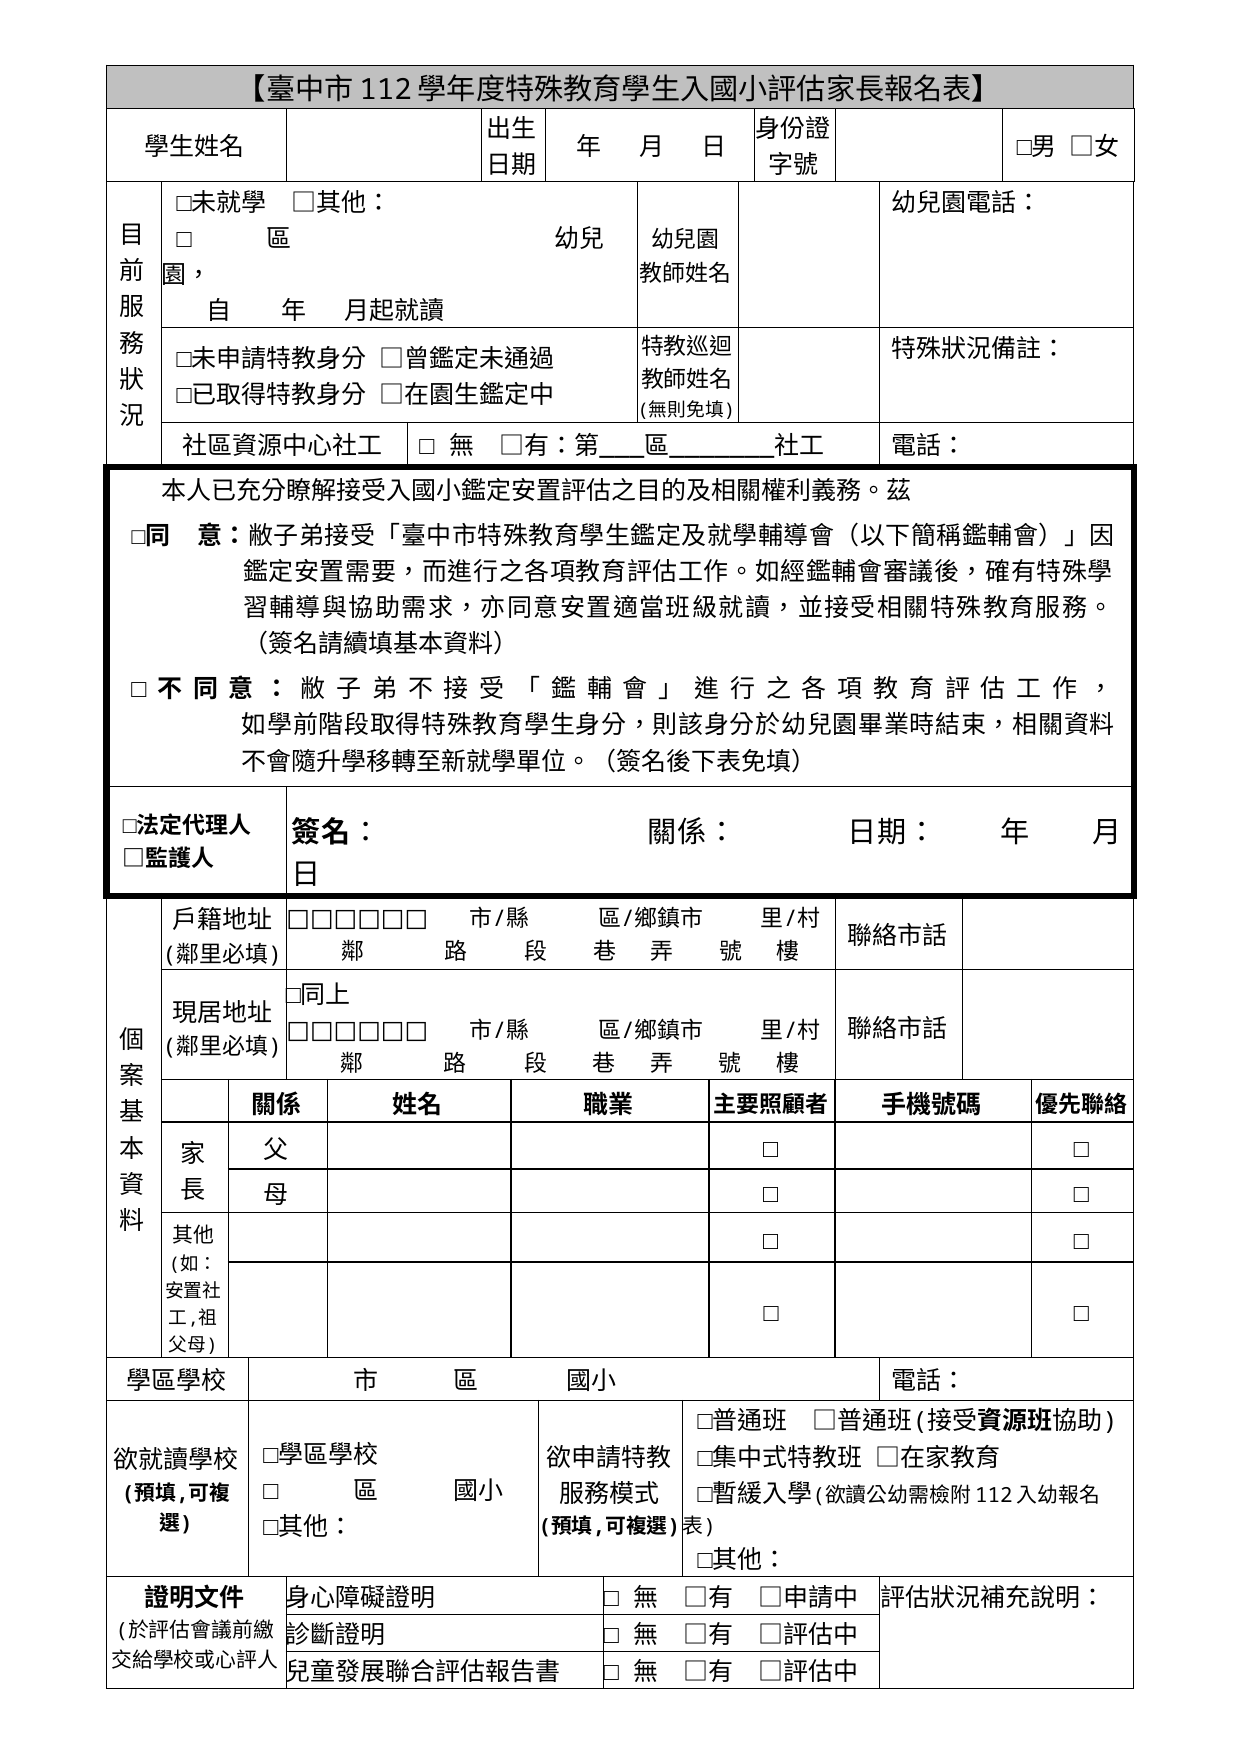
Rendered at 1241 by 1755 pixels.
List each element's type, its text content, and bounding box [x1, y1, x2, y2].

table_cell 父 [229, 1123, 327, 1168]
table_cell [836, 109, 1002, 181]
table_cell [963, 899, 1133, 969]
table_cell □普通班 □普通班(接受資源班協助) □集中式特教班 □在家教育 □暫緩入學(欲讀公幼需檢附112入幼報名表) □其他： [683, 1401, 1133, 1576]
table_cell □ [710, 1263, 834, 1357]
table_cell [963, 970, 1133, 1079]
table_cell 身份證字號 [755, 109, 835, 181]
table_cell [287, 109, 481, 181]
table_cell □同上 □□□□□□ 市/縣 區/鄉鎮市 里/村 鄰 路 段 巷 弄 號 樓 [287, 970, 835, 1079]
table_cell [162, 1080, 228, 1121]
table_cell □ [1032, 1213, 1133, 1261]
table_cell [739, 328, 879, 422]
table_cell [512, 1213, 708, 1261]
table_cell 母 [229, 1170, 327, 1212]
table_cell □同 意：敝子弟接受「臺中市特殊教育學生鑑定及就學輔導會（以下簡稱鑑輔會）」因鑑定安置需要，而進行之各項教育評估工作。如經鑑輔會審議後，確有特殊學習輔導與協助需求，亦同意安置適當班級就讀，並接受相關特殊教育服務。（簽名請續填基本資料） [110, 515, 1131, 669]
table_cell 特教巡迴 教師姓名 (無則免填) [638, 328, 738, 422]
table_cell [512, 1123, 708, 1168]
table_cell [328, 1213, 510, 1261]
table_cell □法定代理人□監護人 [110, 787, 286, 893]
table_cell 職業 [512, 1080, 708, 1121]
table_cell 幼兒園電話： [880, 182, 1133, 327]
table_cell 電話： [880, 1358, 1133, 1400]
table_cell [328, 1123, 510, 1168]
table_cell 診斷證明 [287, 1615, 603, 1651]
table_cell □學區學校 □ 區 國小 □其他： [249, 1401, 538, 1576]
table_cell 欲申請特教服務模式 (預填,可複選) [539, 1401, 682, 1576]
table_cell [512, 1263, 708, 1357]
table_cell 兒童發展聯合評估報告書 [287, 1652, 603, 1688]
table_cell 聯絡市話 [836, 970, 962, 1079]
table_cell 姓名 [328, 1080, 510, 1121]
table_cell 評估狀況補充說明： [880, 1577, 1133, 1688]
table_cell □ 無 □有 □申請中 [604, 1577, 879, 1613]
table_cell 手機號碼 [836, 1080, 1031, 1121]
table_cell □ [710, 1170, 834, 1212]
table_cell 本人已充分瞭解接受入國小鑑定安置評估之目的及相關權利義務。茲 [110, 470, 1131, 515]
table_cell □ [1032, 1123, 1133, 1168]
table_cell 出生日期 [482, 109, 545, 181]
table_cell 年 月 日 [546, 109, 754, 181]
table_cell [836, 1263, 1031, 1357]
table_cell [328, 1170, 510, 1212]
table_cell 電話： [880, 423, 1133, 464]
table_cell □男 □女 [1003, 109, 1134, 181]
table_cell 現居地址(鄰里必填) [162, 970, 286, 1079]
table_cell [512, 1170, 708, 1212]
table_cell □不同意：敝子弟不接受「鑑輔會」進行之各項教育評估工作， 如學前階段取得特殊教育學生身分，則該身分於幼兒園畢業時結束，相關資料不會隨升學移轉至新就學單位。（簽名後下表免填） [110, 669, 1131, 786]
table_cell 家 長 [162, 1123, 228, 1212]
table_cell □ 無 □有 □評估中 [604, 1615, 879, 1651]
table_cell □□□□□□ 市/縣 區/鄉鎮市 里/村 鄰 路 段 巷 弄 號 樓 [287, 899, 835, 969]
table_header 【臺中市112學年度特殊教育學生入國小評估家長報名表】 [107, 66, 1133, 108]
table_cell □ 無 □有：第___區_______社工 [408, 423, 879, 464]
table_cell 身心障礙證明 [287, 1577, 603, 1613]
table_cell 關係 [229, 1080, 327, 1121]
table_cell 個 案 基 本 資 料 [107, 899, 161, 1357]
table_cell 學生姓名 [107, 109, 286, 181]
table_cell [836, 1213, 1031, 1261]
table_cell □未申請特教身分 □曾鑑定未通過 □已取得特教身分 □在園生鑑定中 [162, 328, 637, 422]
table_cell 優先聯絡 [1032, 1080, 1133, 1121]
table_cell 目 前 服 務 狀 況 [107, 182, 161, 464]
table_cell [739, 182, 879, 327]
table_cell 特殊狀況備註： [880, 328, 1133, 422]
table_cell 簽名： 關係： 日期： 年 月 日 [287, 787, 1131, 893]
table_cell 幼兒園 教師姓名 [638, 182, 738, 327]
table_cell [328, 1263, 510, 1357]
table_cell 社區資源中心社工 [162, 423, 407, 464]
table_cell [836, 1170, 1031, 1212]
table_cell 學區學校 [107, 1358, 248, 1400]
table_cell 其他(如：安置社工,祖父母) [162, 1213, 228, 1357]
table_cell 證明文件 (於評估會議前繳交給學校或心評人 [107, 1577, 286, 1688]
table_cell □ [1032, 1263, 1133, 1357]
table_cell 主要照顧者 [710, 1080, 834, 1121]
table_cell □ [710, 1213, 834, 1261]
table_cell 戶籍地址 (鄰里必填) [162, 899, 286, 969]
table_cell □ [710, 1123, 834, 1168]
table_cell 欲就讀學校(預填,可複選) [107, 1401, 248, 1576]
table_cell [229, 1213, 327, 1261]
table_cell □ [1032, 1170, 1133, 1212]
table_cell □ 無 □有 □評估中 [604, 1652, 879, 1688]
table_cell 市 區 國小 [249, 1358, 879, 1400]
table_cell [229, 1263, 327, 1357]
table_cell [836, 1123, 1031, 1168]
table_cell 聯絡市話 [836, 899, 962, 969]
table_cell □未就學 □其他： □ 區 幼兒園， 自 年 月起就讀 [162, 182, 637, 327]
